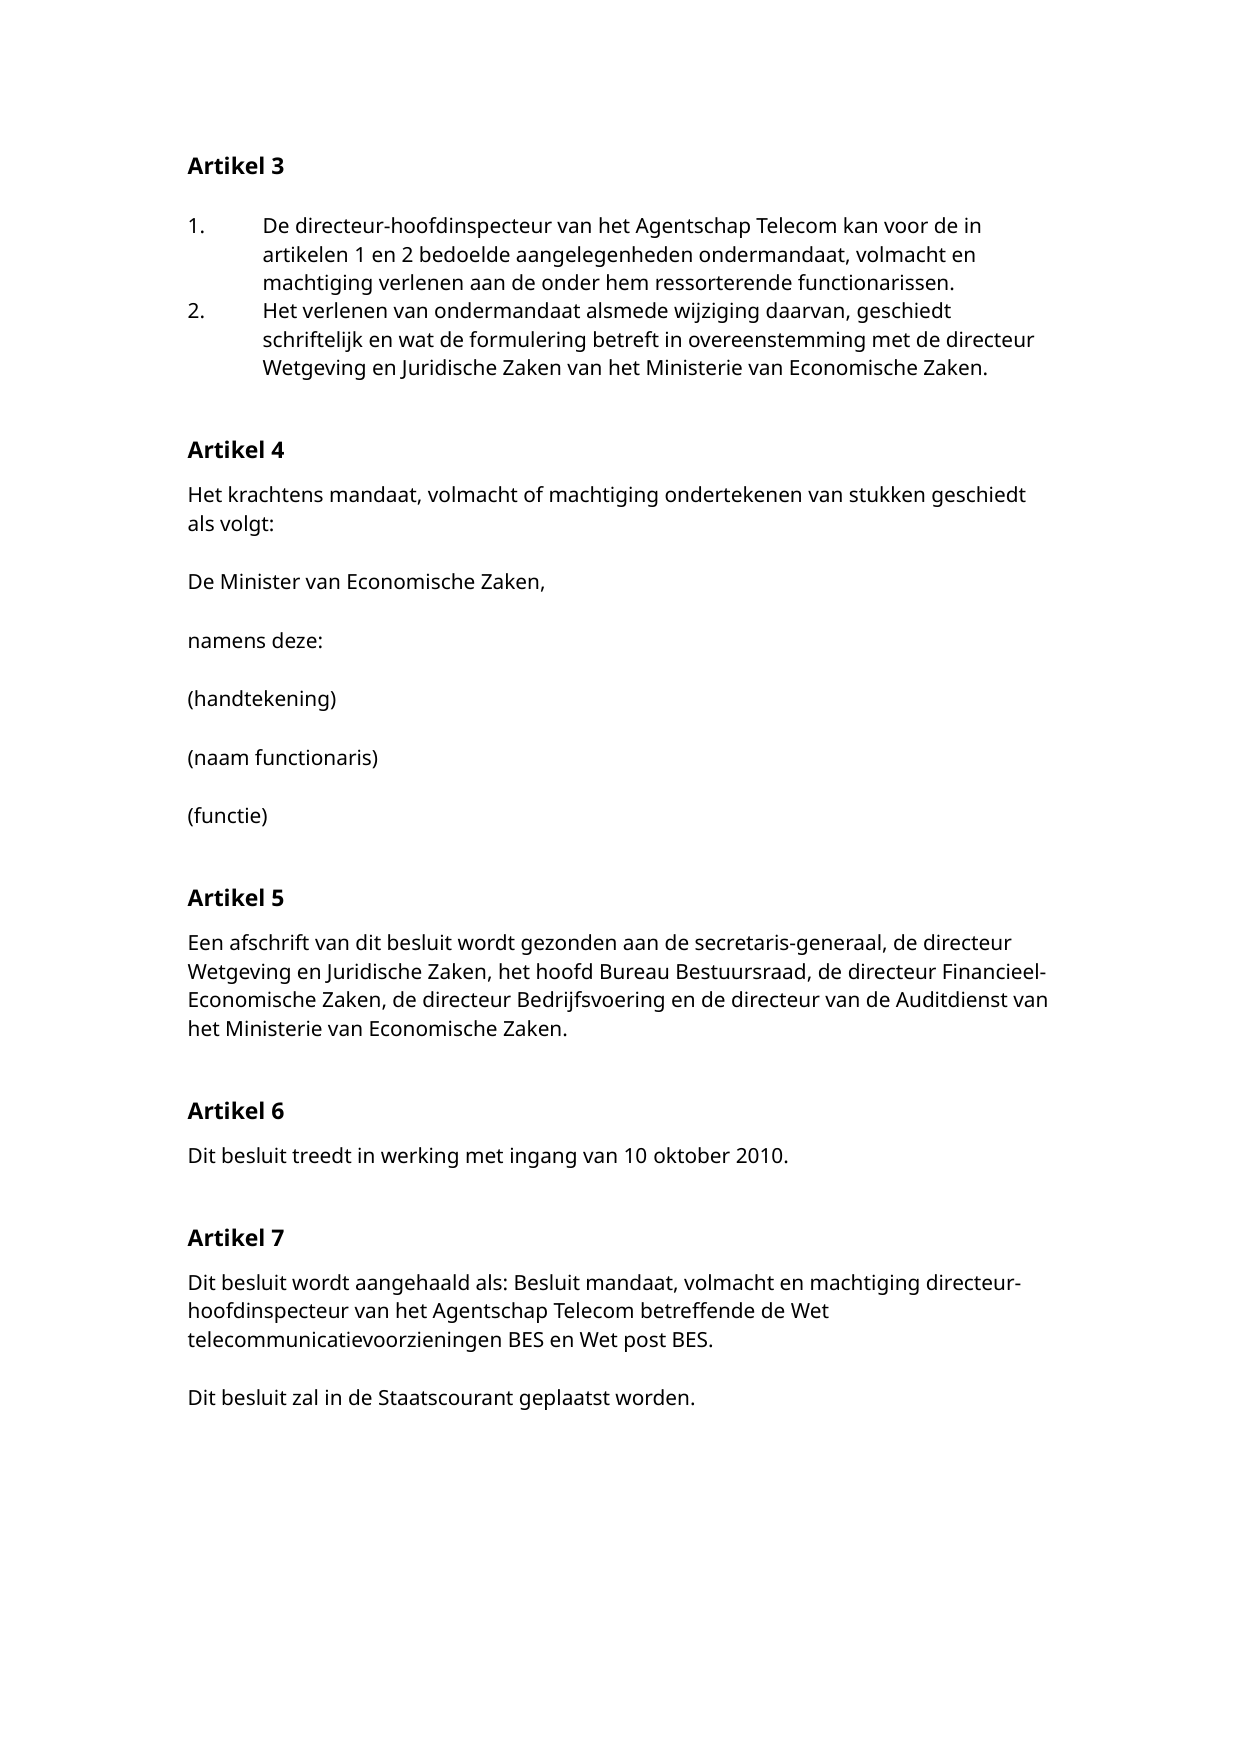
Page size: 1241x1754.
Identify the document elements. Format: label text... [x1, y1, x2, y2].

subtitle Artikel 3 [187, 150, 1053, 181]
list Het verlenen van ondermandaat alsmede wijziging daarvan, geschiedt schriftelijk en wat de formulering betreft in overeenstemming met de directeur Wetgeving en Juridische Zaken van het Ministerie van Economische Zaken. [187, 297, 1053, 382]
list De directeur-hoofdinspecteur van het Agentschap Telecom kan voor de in artikelen 1 en 2 bedoelde aangelegenheden ondermandaat, volmacht en machtiging verlenen aan de onder hem ressorterende functionarissen. [187, 211, 1053, 297]
text (handtekening) [187, 684, 1053, 713]
text Dit besluit wordt aangehaald als: Besluit mandaat, volmacht en machtiging directeur-hoofdinspecteur van het Agentschap Telecom betreffende de Wet telecommunicatievoorzieningen BES en Wet post BES. [187, 1268, 1053, 1353]
text Dit besluit treedt in werking met ingang van 10 oktober 2010. [187, 1141, 1053, 1169]
text namens deze: [187, 626, 1053, 654]
text De Minister van Economische Zaken, [187, 567, 1053, 596]
subtitle Artikel 5 [187, 882, 1053, 913]
text Dit besluit zal in de Staatscourant geplaatst worden. [187, 1383, 1053, 1412]
text (naam functionaris) [187, 743, 1053, 771]
text Het krachtens mandaat, volmacht of machtiging ondertekenen van stukken geschiedt als volgt: [187, 481, 1053, 537]
subtitle Artikel 4 [187, 434, 1053, 466]
subtitle Artikel 6 [187, 1095, 1053, 1126]
text (functie) [187, 801, 1053, 830]
subtitle Artikel 7 [187, 1222, 1053, 1253]
text Een afschrift van dit besluit wordt gezonden aan de secretaris-generaal, de directeur Wetgeving en Juridische Zaken, het hoofd Bureau Bestuursraad, de directeur Financieel-Economische Zaken, de directeur Bedrijfsvoering en de directeur van de Auditdienst van het Ministerie van Economische Zaken. [187, 928, 1053, 1042]
